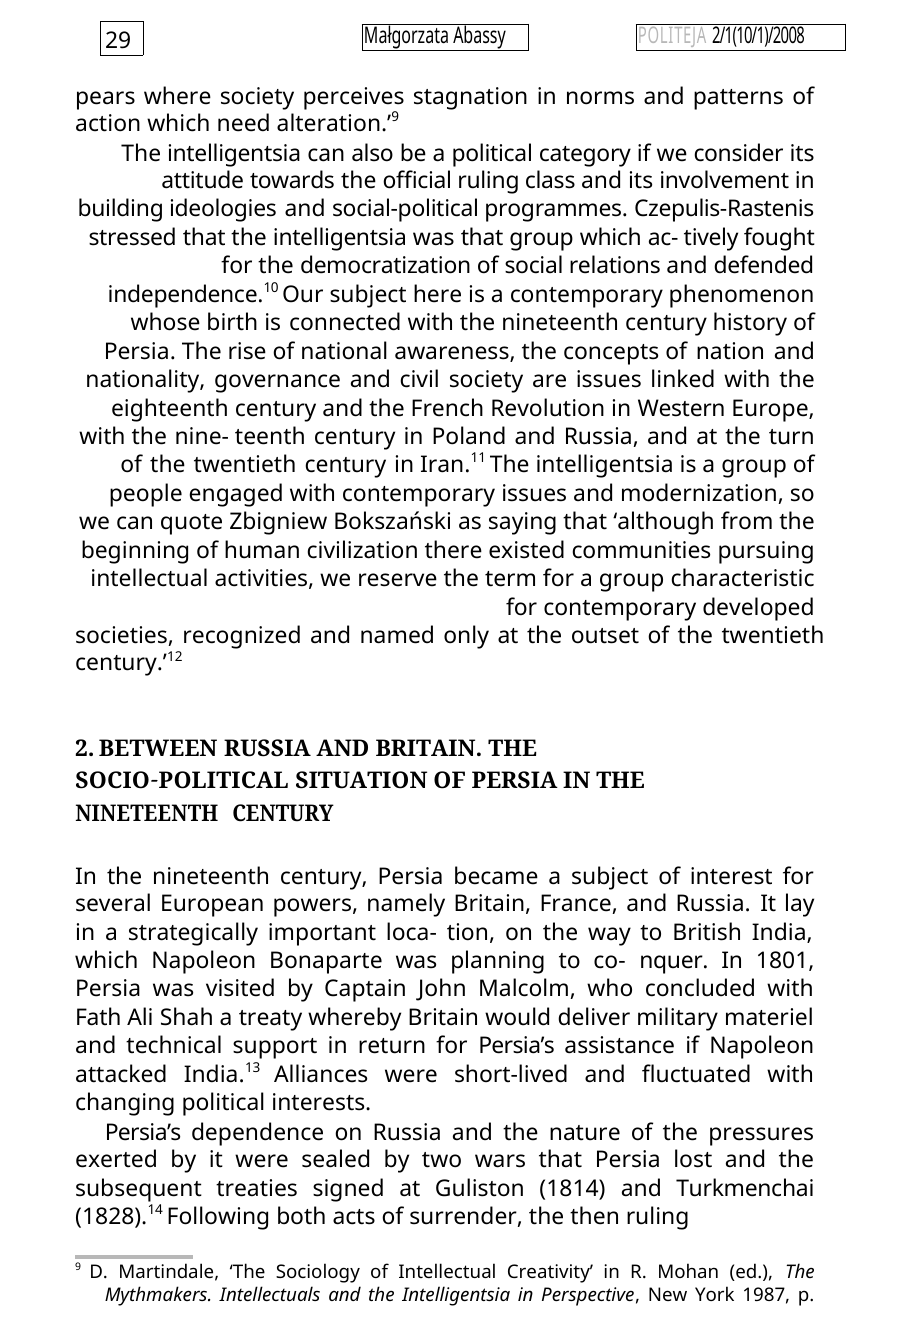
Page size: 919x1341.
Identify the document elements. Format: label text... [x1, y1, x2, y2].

text The intelligentsia can also be a political category if we consider its attitude towards the official ruling class and its involvement in building ideologies and social-political programmes. Czepulis-Rastenis stressed that the intelligentsia was that group which ac- tively fought for the democratization of social relations and defended independence.10 Our subject here is a contemporary phenomenon whose birth is connected with the nineteenth century history of Persia. The rise of national awareness, the concepts of nation and nationality, governance and civil society are issues linked with the eighteenth century and the French Revolution in Western Europe, with the nine- teenth century in Poland and Russia, and at the turn of the twentieth century in Iran.11 The intelligentsia is a group of people engaged with contemporary issues and modernization, so we can quote Zbigniew Bokszański as saying that ‘although from the beginning of human civilization there existed communities pursuing intellectual activities, we reserve the term for a group characteristic for contemporary developed [75, 138, 814, 622]
text Persia’s dependence on Russia and the nature of the pressures exerted by it were sealed by two wars that Persia lost and the subsequent treaties signed at Guliston (1814) and Turkmenchai (1828).14 Following both acts of surrender, the then ruling [75, 1117, 814, 1231]
text In the nineteenth century, Persia became a subject of interest for several European powers, namely Britain, France, and Russia. It lay in a strategically important loca- tion, on the way to British India, which Napoleon Bonaparte was planning to co- nquer. In 1801, Persia was visited by Captain John Malcolm, who concluded with Fath Ali Shah a treaty whereby Britain would deliver military materiel and technical support in return for Persia’s assistance if Napoleon attacked India.13 Alliances were short-lived and fluctuated with changing political interests. [75, 861, 814, 1117]
text 9 D. Martindale, ‘The Sociology of Intellectual Creativity’ in R. Mohan (ed.), The Mythmakers. Intellectuals and the Intelligentsia in Perspective, New York 1987, p. [75, 1253, 814, 1307]
text societies, recognized and named only at the outset of the twentieth century.’12 [75, 622, 825, 676]
text pears where society perceives stagnation in norms and patterns of action which need alteration.’9 [75, 83, 814, 136]
subtitle BETWEEN RUSSIA AND BRITAIN. THE SOCIOPOLITICAL SITUATION OF PERSIA IN THE NINETEENTH CENTURY [75, 732, 723, 828]
